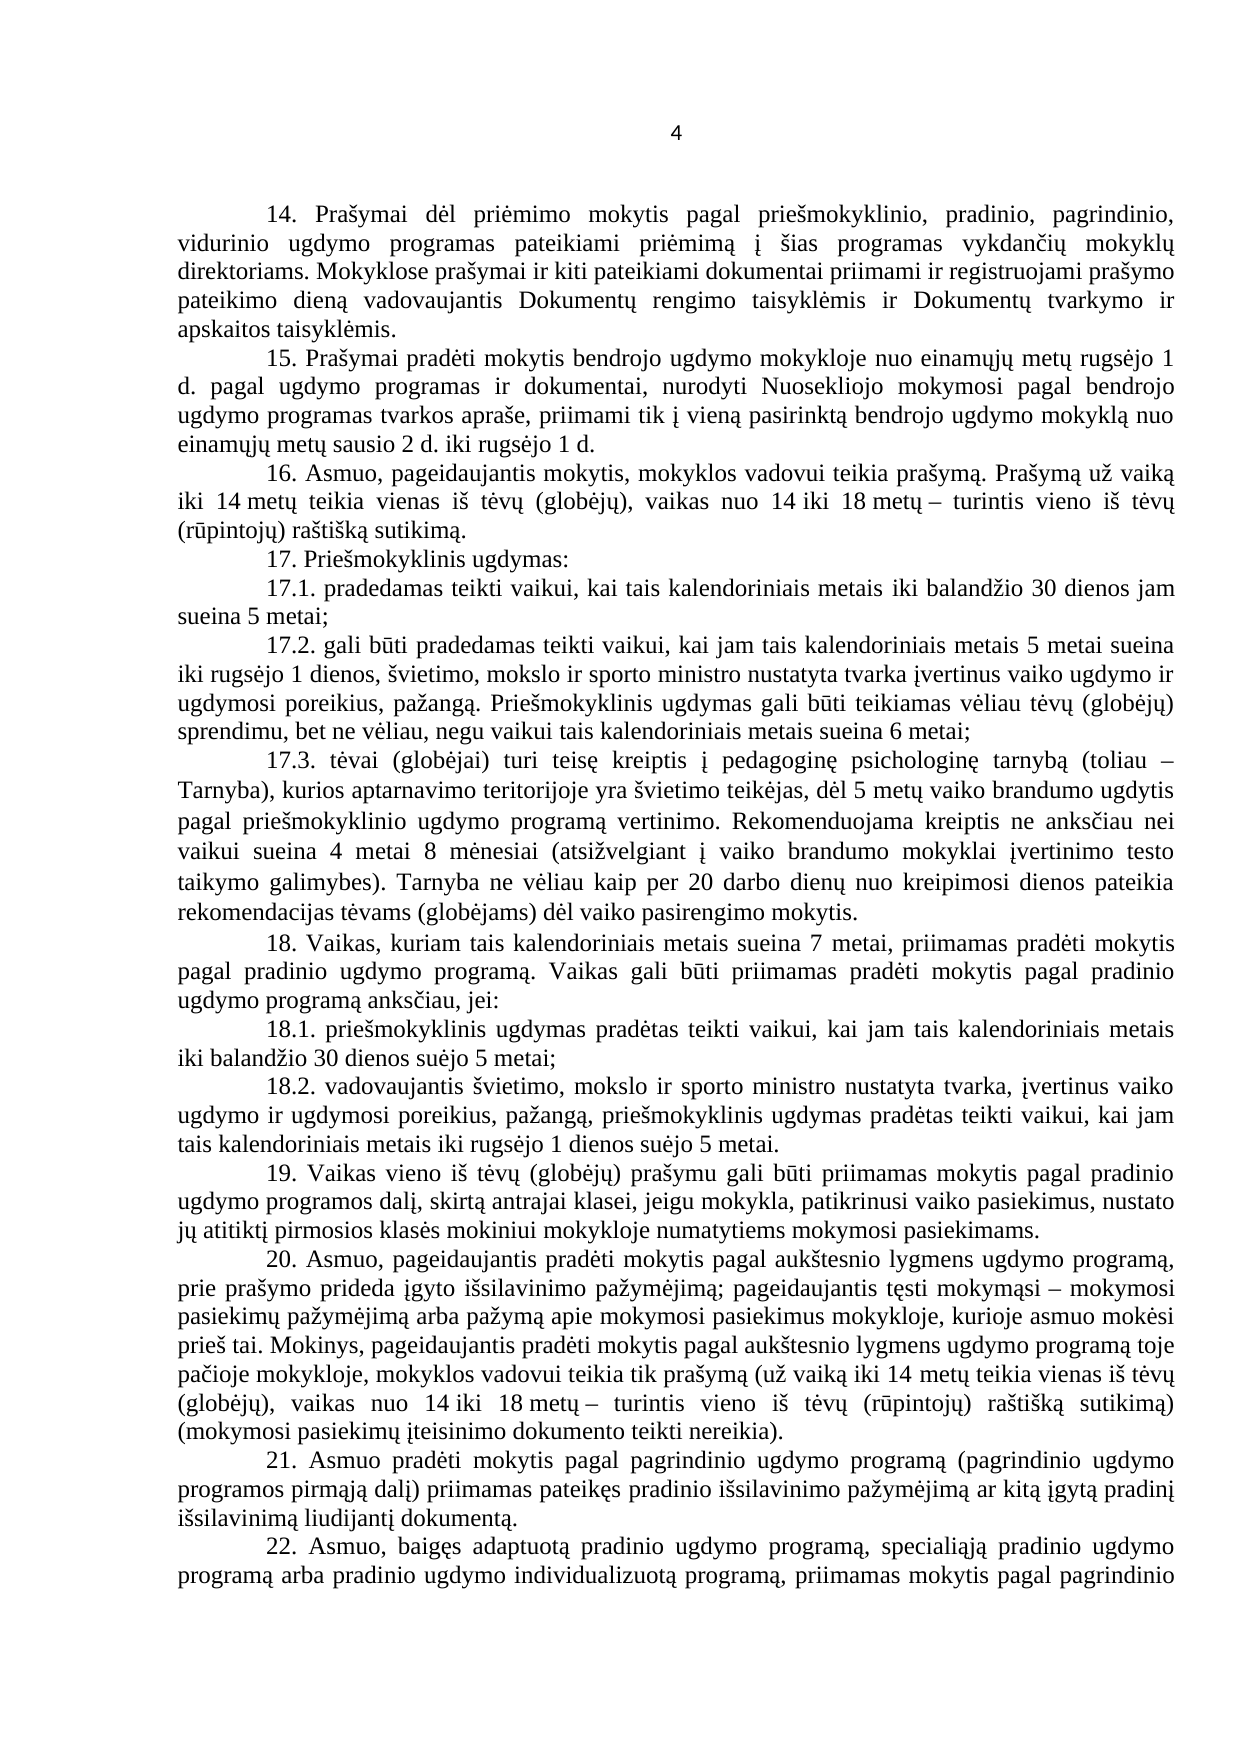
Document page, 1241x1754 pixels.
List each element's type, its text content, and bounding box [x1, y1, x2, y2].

text 18. Vaikas, kuriam tais kalendoriniais metais sueina 7 metai, priimamas pradėti mokytis pagal pradinio ugdymo programą. Vaikas gali būti priimamas pradėti mokytis pagal pradinio ugdymo programą anksčiau, jei: [177, 928, 1175, 1014]
text 14. Prašymai dėl priėmimo mokytis pagal priešmokyklinio, pradinio, pagrindinio, vidurinio ugdymo programas pateikiami priėmimą į šias programas vykdančių mokyklų direktoriams. Mokyklose prašymai ir kiti pateikiami dokumentai priimami ir registruojami prašymo pateikimo dieną vadovaujantis Dokumentų rengimo taisyklėmis ir Dokumentų tvarkymo ir apskaitos taisyklėmis. [177, 199, 1175, 343]
text 19. Vaikas vieno iš tėvų (globėjų) prašymu gali būti priimamas mokytis pagal pradinio ugdymo programos dalį, skirtą antrajai klasei, jeigu mokykla, patikrinusi vaiko pasiekimus, nustato jų atitiktį pirmosios klasės mokiniui mokykloje numatytiems mokymosi pasiekimams. [177, 1158, 1175, 1244]
text 21. Asmuo pradėti mokytis pagal pagrindinio ugdymo programą (pagrindinio ugdymo programos pirmąją dalį) priimamas pateikęs pradinio išsilavinimo pažymėjimą ar kitą įgytą pradinį išsilavinimą liudijantį dokumentą. [177, 1445, 1175, 1531]
text 18.1. priešmokyklinis ugdymas pradėtas teikti vaikui, kai jam tais kalendoriniais metais iki balandžio 30 dienos suėjo 5 metai; [177, 1014, 1175, 1071]
text 15. Prašymai pradėti mokytis bendrojo ugdymo mokykloje nuo einamųjų metų rugsėjo 1 d. pagal ugdymo programas ir dokumentai, nurodyti Nuosekliojo mokymosi pagal bendrojo ugdymo programas tvarkos apraše, priimami tik į vieną pasirinktą bendrojo ugdymo mokyklą nuo einamųjų metų sausio 2 d. iki rugsėjo 1 d. [177, 343, 1175, 458]
text 22. Asmuo, baigęs adaptuotą pradinio ugdymo programą, specialiąją pradinio ugdymo programą arba pradinio ugdymo individualizuotą programą, priimamas mokytis pagal pagrindinio [177, 1531, 1175, 1589]
text 17.1. pradedamas teikti vaikui, kai tais kalendoriniais metais iki balandžio 30 dienos jam sueina 5 metai; [177, 573, 1175, 630]
text 17.3. tėvai (globėjai) turi teisę kreiptis į pedagoginę psichologinę tarnybą (toliau – Tarnyba), kurios aptarnavimo teritorijoje yra švietimo teikėjas, dėl 5 metų vaiko brandumo ugdytis pagal priešmokyklinio ugdymo programą vertinimo. Rekomenduojama kreiptis ne anksčiau nei vaikui sueina 4 metai 8 mėnesiai (atsižvelgiant į vaiko brandumo mokyklai įvertinimo testo taikymo galimybes). Tarnyba ne vėliau kaip per 20 darbo dienų nuo kreipimosi dienos pateikia rekomendacijas tėvams (globėjams) dėl vaiko pasirengimo mokytis. [177, 745, 1175, 926]
text 17.2. gali būti pradedamas teikti vaikui, kai jam tais kalendoriniais metais 5 metai sueina iki rugsėjo 1 dienos, švietimo, mokslo ir sporto ministro nustatyta tvarka įvertinus vaiko ugdymo ir ugdymosi poreikius, pažangą. Priešmokyklinis ugdymas gali būti teikiamas vėliau tėvų (globėjų) sprendimu, bet ne vėliau, negu vaikui tais kalendoriniais metais sueina 6 metai; [177, 630, 1175, 745]
text 16. Asmuo, pageidaujantis mokytis, mokyklos vadovui teikia prašymą. Prašymą už vaiką iki 14 metų teikia vienas iš tėvų (globėjų), vaikas nuo 14 iki 18 metų – turintis vieno iš tėvų (rūpintojų) raštišką sutikimą. [177, 458, 1175, 544]
text 20. Asmuo, pageidaujantis pradėti mokytis pagal aukštesnio lygmens ugdymo programą, prie prašymo prideda įgyto išsilavinimo pažymėjimą; pageidaujantis tęsti mokymąsi – mokymosi pasiekimų pažymėjimą arba pažymą apie mokymosi pasiekimus mokykloje, kurioje asmuo mokėsi prieš tai. Mokinys, pageidaujantis pradėti mokytis pagal aukštesnio lygmens ugdymo programą toje pačioje mokykloje, mokyklos vadovui teikia tik prašymą (už vaiką iki 14 metų teikia vienas iš tėvų (globėjų), vaikas nuo 14 iki 18 metų – turintis vieno iš tėvų (rūpintojų) raštišką sutikimą) (mokymosi pasiekimų įteisinimo dokumento teikti nereikia). [177, 1244, 1175, 1445]
text 17. Priešmokyklinis ugdymas: [177, 544, 1175, 573]
text 18.2. vadovaujantis švietimo, mokslo ir sporto ministro nustatyta tvarka, įvertinus vaiko ugdymo ir ugdymosi poreikius, pažangą, priešmokyklinis ugdymas pradėtas teikti vaikui, kai jam tais kalendoriniais metais iki rugsėjo 1 dienos suėjo 5 metai. [177, 1071, 1175, 1158]
